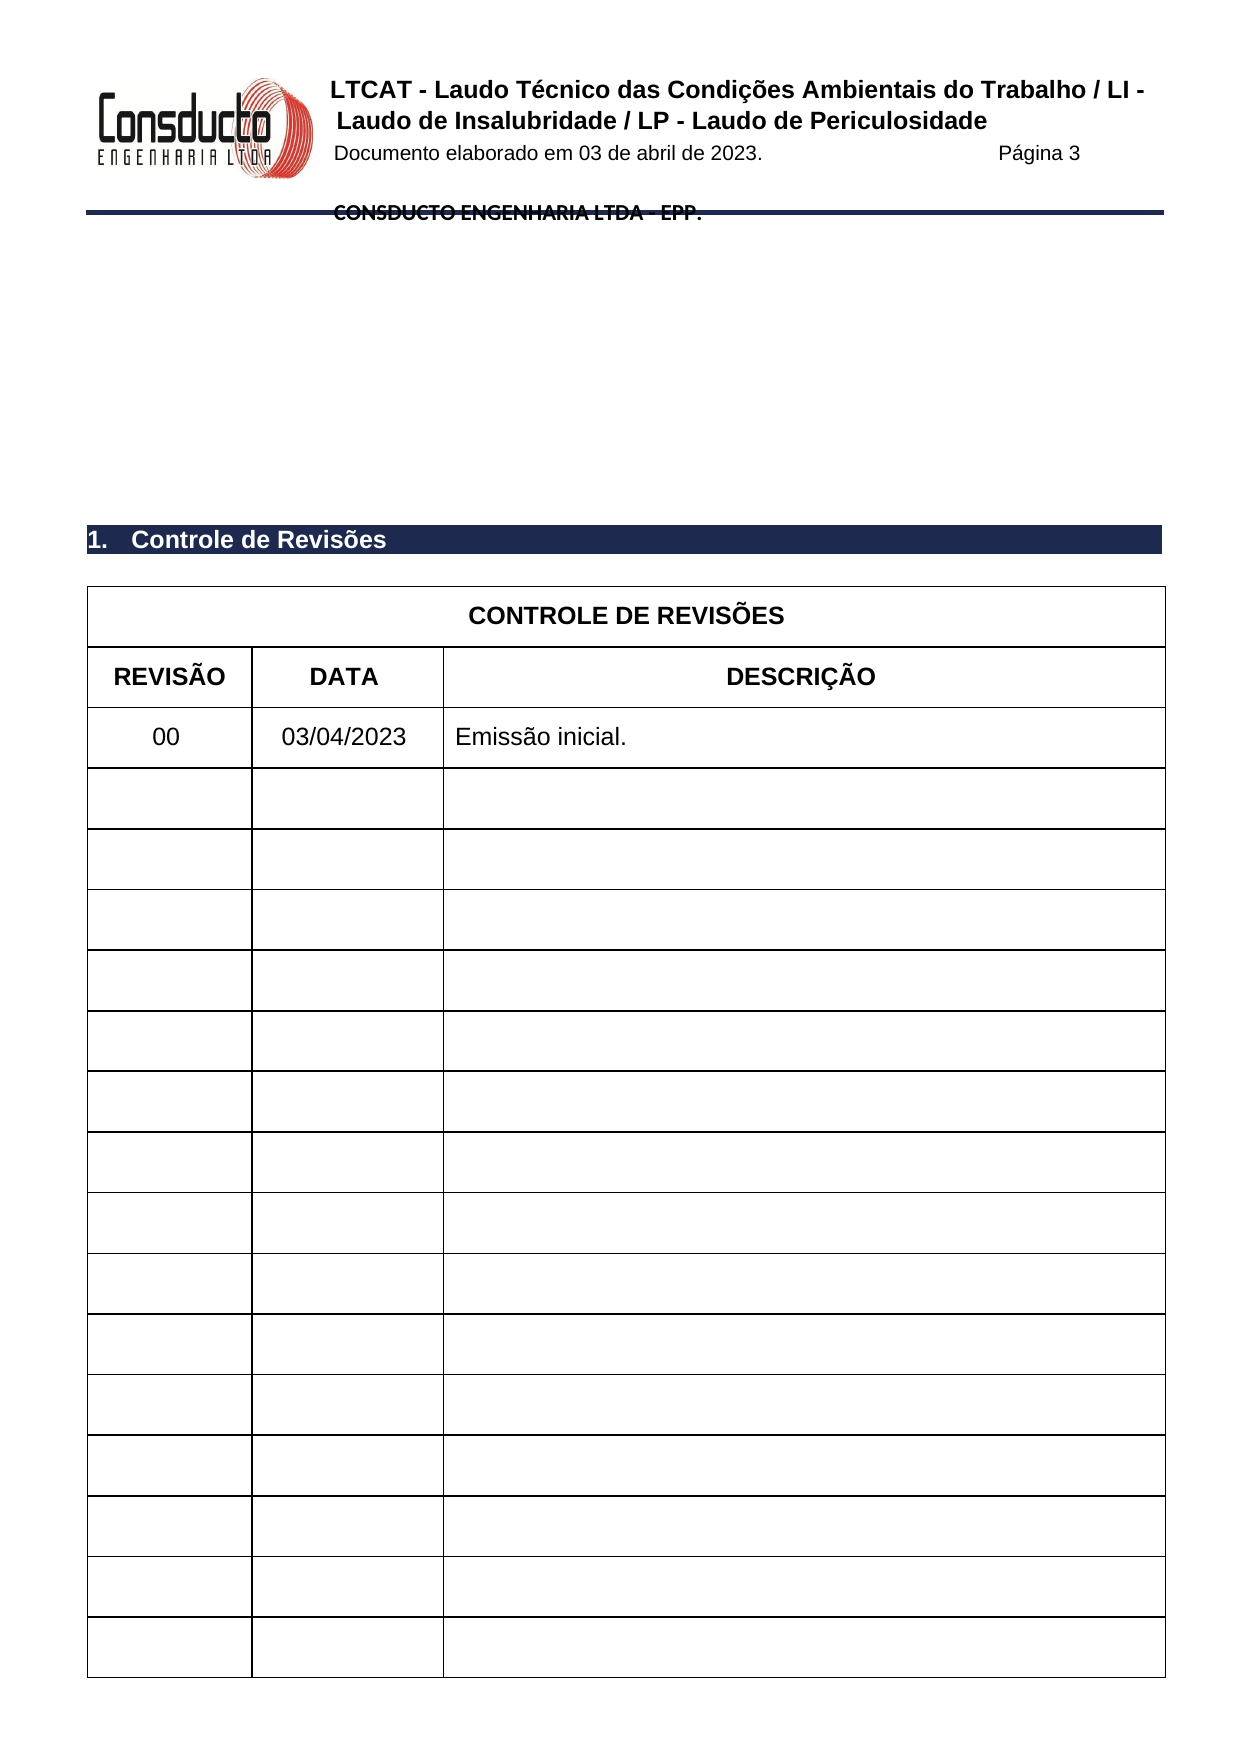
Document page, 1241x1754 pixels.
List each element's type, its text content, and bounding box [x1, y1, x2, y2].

table_cell [444, 1375, 1165, 1434]
table_cell [444, 1254, 1165, 1313]
table_cell [253, 1436, 443, 1495]
table_cell [88, 1375, 251, 1434]
table_header [252, 587, 443, 646]
table_cell [444, 1072, 1165, 1131]
table_header [88, 587, 252, 646]
table_cell [88, 1012, 251, 1070]
table_cell [88, 1072, 251, 1131]
table_cell [253, 1618, 443, 1677]
table_cell [88, 951, 251, 1010]
table_cell [88, 1193, 251, 1252]
table_cell [444, 1618, 1165, 1677]
table_cell [253, 769, 443, 828]
table_cell [253, 1254, 443, 1313]
table_cell [444, 1012, 1165, 1070]
table_cell [88, 1133, 251, 1192]
table_cell DESCRIÇÃO [444, 648, 1165, 707]
table_cell [88, 1436, 251, 1495]
table_cell [253, 1012, 443, 1070]
table_cell [88, 890, 251, 949]
table_header CONTROLE DE REVISÕES [444, 587, 1165, 646]
table_cell [253, 1315, 443, 1374]
table_cell [88, 1557, 251, 1616]
table_cell REVISÃO [88, 648, 251, 707]
table_cell [444, 1193, 1165, 1252]
table_cell [253, 830, 443, 889]
table_cell [253, 1133, 443, 1192]
table_cell [253, 1557, 443, 1616]
table_cell [88, 769, 251, 828]
table_cell [253, 1375, 443, 1434]
table_cell Emissão inicial. [444, 708, 1165, 767]
table_cell [444, 951, 1165, 1010]
table_cell [253, 1072, 443, 1131]
table_cell [444, 1557, 1165, 1616]
table_cell [253, 890, 443, 949]
table_cell [444, 1315, 1165, 1374]
table_cell [253, 951, 443, 1010]
table_cell [253, 1193, 443, 1252]
table_cell [88, 1618, 251, 1677]
table_cell [444, 890, 1165, 949]
table_cell [444, 1497, 1165, 1556]
table_cell [444, 1133, 1165, 1192]
table_cell DATA [253, 648, 443, 707]
table_cell 00 [88, 708, 251, 767]
table_cell [88, 1254, 251, 1313]
table_cell [88, 1497, 251, 1556]
table_cell [88, 830, 251, 889]
table_cell [88, 1315, 251, 1374]
table_cell [444, 830, 1165, 889]
subtitle Controle de Revisões [87, 525, 1162, 554]
table_cell [444, 769, 1165, 828]
table_cell [253, 1497, 443, 1556]
table_cell [444, 1436, 1165, 1495]
table_cell 03/04/2023 [253, 708, 443, 767]
